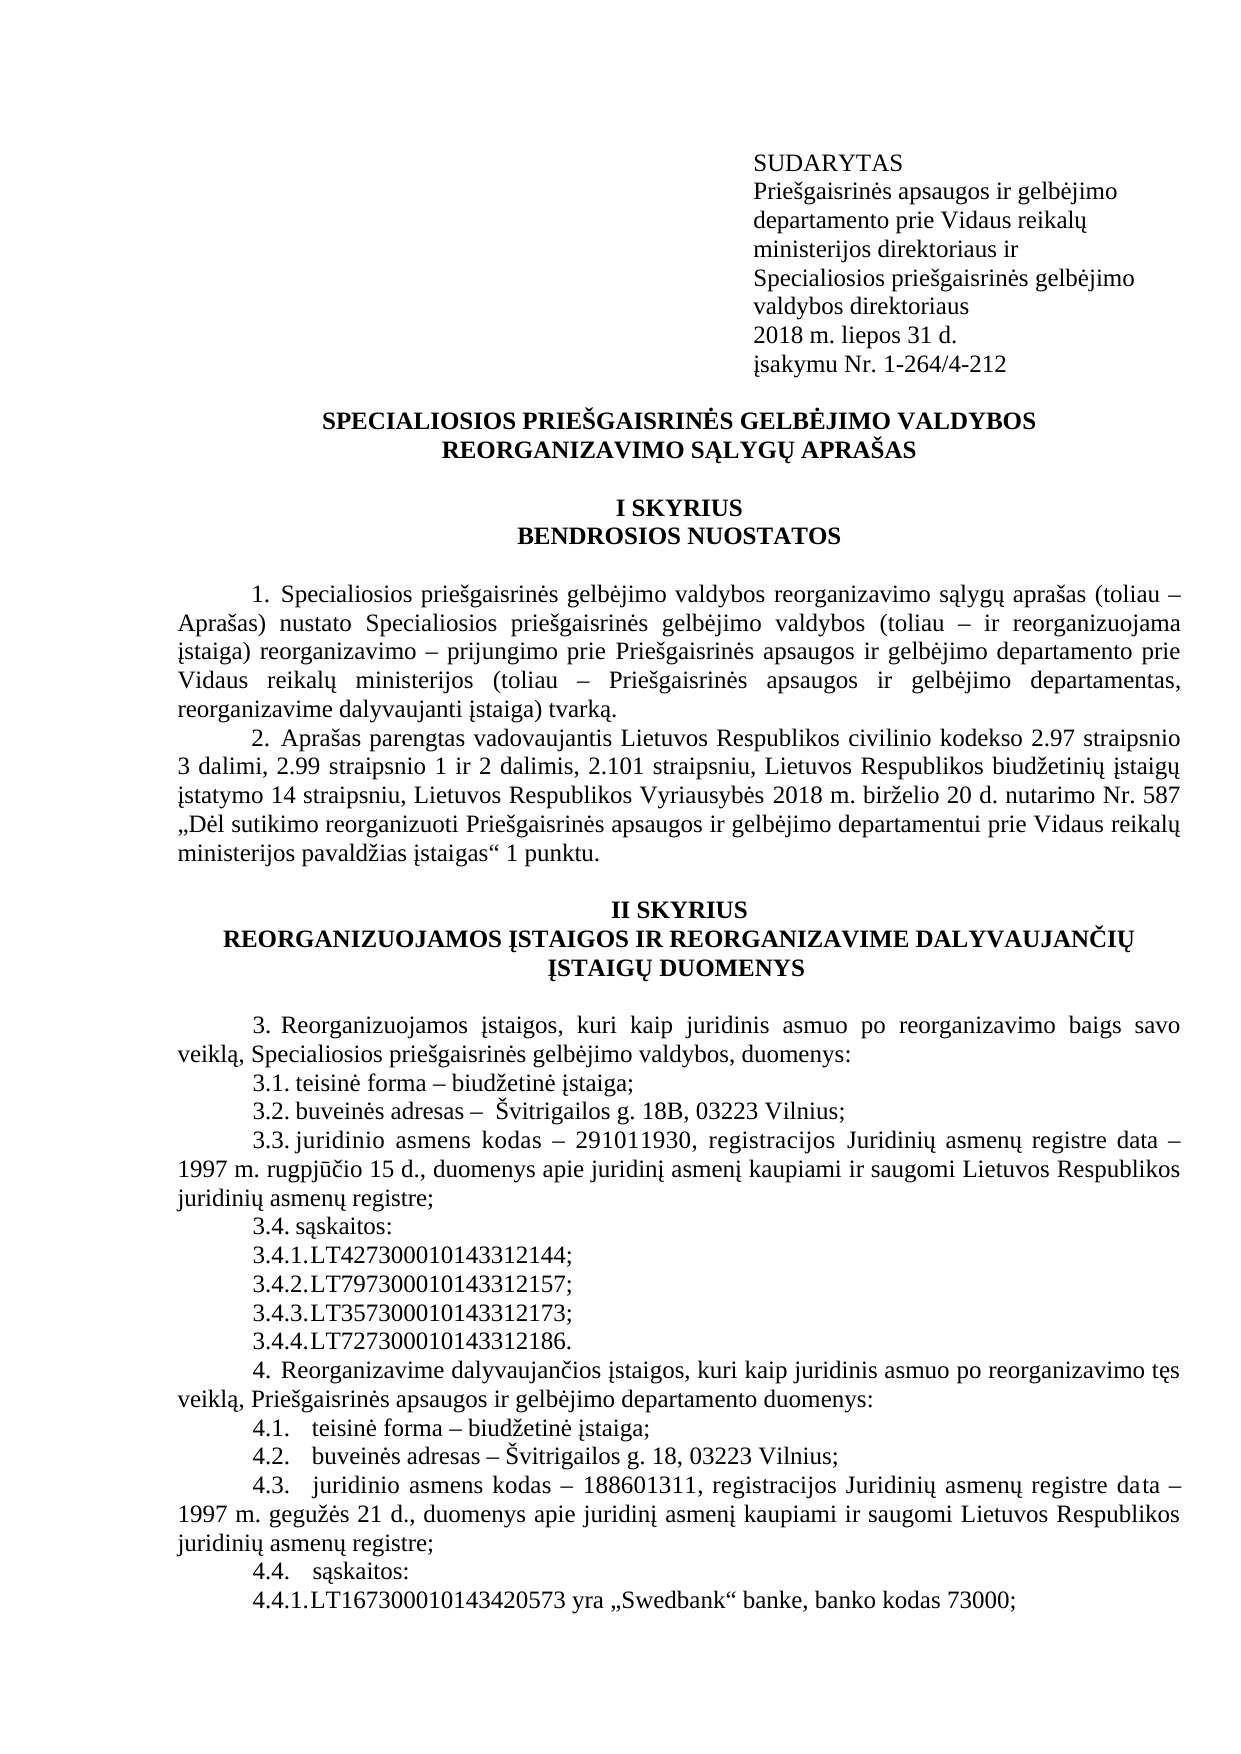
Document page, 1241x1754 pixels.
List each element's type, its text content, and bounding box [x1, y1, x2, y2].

text 2018 m. liepos 31 d. [753, 320, 1181, 349]
text 4.1. teisinė forma – biudžetinė įstaiga; [252, 1413, 1181, 1441]
text 3. Reorganizuojamos įstaigos, kuri kaip juridinis asmuo po reorganizavimo baigs savo veiklą, Specialiosios priešgaisrinės gelbėjimo valdybos, duomenys: [177, 1010, 1181, 1068]
text 2. Aprašas parengtas vadovaujantis Lietuvos Respublikos civilinio kodekso 2.97 straipsnio 3 dalimi, 2.99 straipsnio 1 ir 2 dalimis, 2.101 straipsniu, Lietuvos Respublikos biudžetinių įstaigų įstatymo 14 straipsniu, Lietuvos Respublikos Vyriausybės 2018 m. birželio 20 d. nutarimo Nr. 587 „Dėl sutikimo reorganizuoti Priešgaisrinės apsaugos ir gelbėjimo departamentui prie Vidaus reikalų ministerijos pavaldžias įstaigas“ 1 punktu. [177, 723, 1181, 866]
text REORGANIZUOJAMOS ĮSTAIGOS IR REORGANIZAVIME DALYVAUJANČIŲ ĮSTAIGŲ DUOMENYS [177, 924, 1181, 981]
text 3.1. teisinė forma – biudžetinė įstaiga; [252, 1068, 1181, 1096]
text II SKYRIUS [177, 895, 1181, 924]
text 4.4. sąskaitos: [177, 1556, 1181, 1585]
text 3.4.4. LT727300010143312186. [252, 1326, 1181, 1355]
text 4.2. buveinės adresas – Švitrigailos g. 18, 03223 Vilnius; [252, 1441, 1181, 1470]
text 3.4.1. LT427300010143312144; [252, 1240, 1181, 1269]
text 3.3. juridinio asmens kodas – 291011930, registracijos Juridinių asmenų registre data – 1997 m. rugpjūčio 15 d., duomenys apie juridinį asmenį kaupiami ir saugomi Lietuvos Respublikos juridinių asmenų registre; [177, 1125, 1181, 1211]
text Specialiosios priešgaisrinės gelbėjimo valdybos direktoriaus [753, 263, 1181, 320]
text SPECIALIOSIOS PRIEŠGAISRINĖS GELBĖJIMO VALDYBOS [177, 406, 1181, 435]
text 3.4. sąskaitos: [177, 1211, 1181, 1240]
text 3.4.3. LT357300010143312173; [252, 1298, 1181, 1326]
text 1. Specialiosios priešgaisrinės gelbėjimo valdybos reorganizavimo sąlygų aprašas (toliau – Aprašas) nustato Specialiosios priešgaisrinės gelbėjimo valdybos (toliau – ir reorganizuojama įstaiga) reorganizavimo – prijungimo prie Priešgaisrinės apsaugos ir gelbėjimo departamento prie Vidaus reikalų ministerijos (toliau – Priešgaisrinės apsaugos ir gelbėjimo departamentas, reorganizavime dalyvaujanti įstaiga) tvarką. [177, 579, 1181, 723]
text REORGANIZAVIMO SĄLYGŲ APRAŠAS [177, 435, 1181, 464]
text 4. Reorganizavime dalyvaujančios įstaigos, kuri kaip juridinis asmuo po reorganizavimo tęs veiklą, Priešgaisrinės apsaugos ir gelbėjimo departamento duomenys: [177, 1355, 1181, 1413]
text BENDROSIOS NUOSTATOS [177, 521, 1181, 550]
text 3.2. buveinės adresas – Švitrigailos g. 18B, 03223 Vilnius; [252, 1096, 1181, 1125]
text Priešgaisrinės apsaugos ir gelbėjimo departamento prie Vidaus reikalų ministerijos direktoriaus ir [753, 176, 1181, 263]
text įsakymu Nr. 1-264/4-212 [753, 349, 1181, 378]
text 4.3. juridinio asmens kodas – 188601311, registracijos Juridinių asmenų registre data – 1997 m. gegužės 21 d., duomenys apie juridinį asmenį kaupiami ir saugomi Lietuvos Respublikos juridinių asmenų registre; [177, 1470, 1181, 1556]
text I SKYRIUS [177, 493, 1181, 521]
text 3.4.2. LT797300010143312157; [252, 1269, 1181, 1298]
text SUDARYTAS [753, 148, 1181, 176]
text 4.4.1. LT167300010143420573 yra „Swedbank“ banke, banko kodas 73000; [252, 1585, 1181, 1614]
